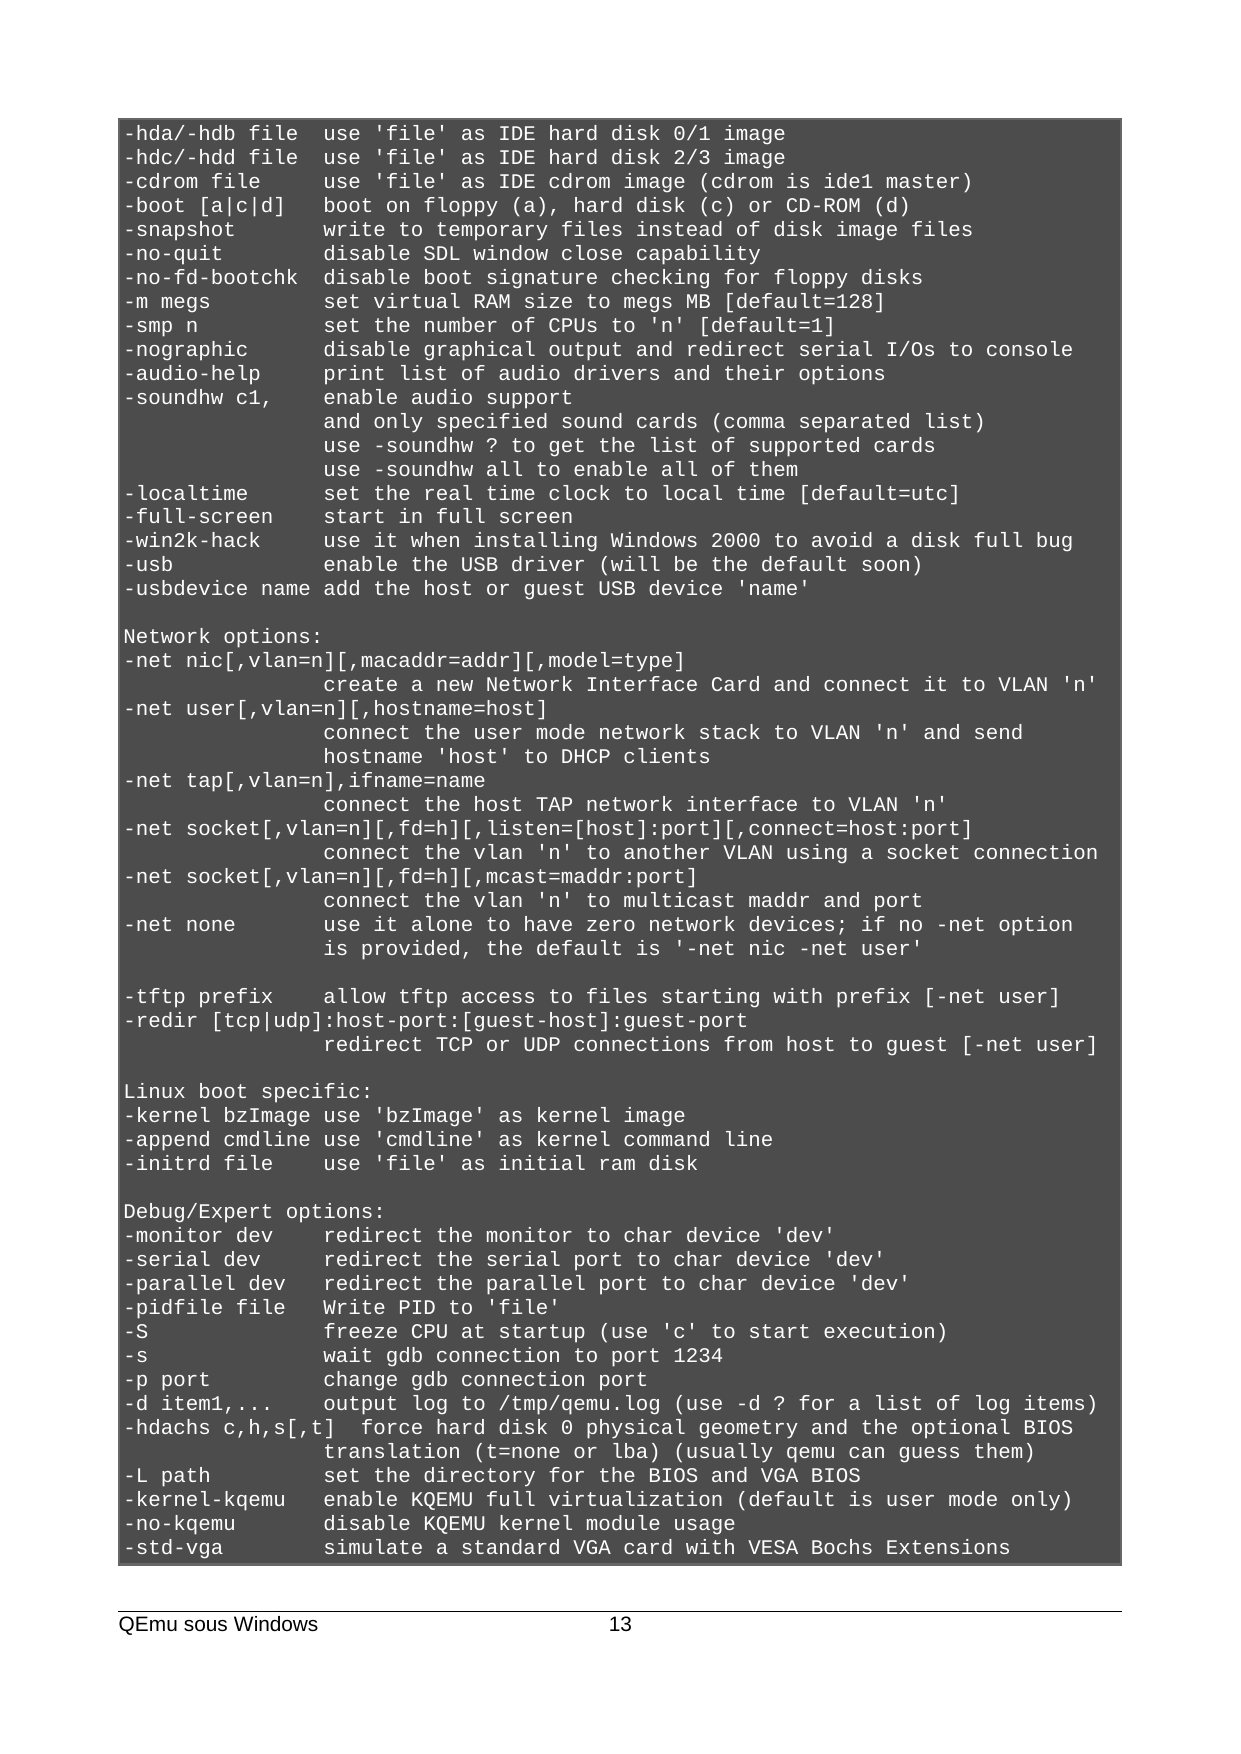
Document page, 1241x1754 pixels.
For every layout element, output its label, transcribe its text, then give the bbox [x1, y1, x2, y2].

text -hda/-hdb file use 'file' as IDE hard disk 0/1 image -hdc/-hdd file use 'file' as IDE hard disk 2/3 image -cdrom file use 'file' as IDE cdrom image (cdrom is ide1 master) -boot [a|c|d] boot on floppy (a), hard disk (c) or CD-ROM (d) -snapshot write to temporary files instead of disk image files -no-quit disable SDL window close capability -no-fd-bootchk disable boot signature checking for floppy disks -m megs set virtual RAM size to megs MB [default=128] -smp n set the number of CPUs to 'n' [default=1] -nographic disable graphical output and redirect serial I/Os to console -audio-help print list of audio drivers and their options -soundhw c1, enable audio support and only specified sound cards (comma separated list) use -soundhw ? to get the list of supported cards use -soundhw all to enable all of them -localtime set the real time clock to local time [default=utc] -full-screen start in full screen -win2k-hack use it when installing Windows 2000 to avoid a disk full bug -usb enable the USB driver (will be the default soon) -usbdevice name add the host or guest USB device 'name' Network options: -net nic[,vlan=n][,macaddr=addr][,model=type] create a new Network Interface Card and connect it to VLAN 'n' -net user[,vlan=n][,hostname=host] connect the user mode network stack to VLAN 'n' and send hostname 'host' to DHCP clients -net tap[,vlan=n],ifname=name connect the host TAP network interface to VLAN 'n' -net socket[,vlan=n][,fd=h][,listen=[host]:port][,connect=host:port] connect the vlan 'n' to another VLAN using a socket connection -net socket[,vlan=n][,fd=h][,mcast=maddr:port] connect the vlan 'n' to multicast maddr and port -net none use it alone to have zero network devices; if no -net option is provided, the default is '-net nic -net user' -tftp prefix allow tftp access to files starting with prefix [-net user] -redir [tcp|udp]:host-port:[guest-host]:guest-port redirect TCP or UDP connections from host to guest [-net user] Linux boot specific: -kernel bzImage use 'bzImage' as kernel image -append cmdline use 'cmdline' as kernel command line -initrd file use 'file' as initial ram disk Debug/Expert options: -monitor dev redirect the monitor to char device 'dev' -serial dev redirect the serial port to char device 'dev' -parallel dev redirect the parallel port to char device 'dev' -pidfile file Write PID to 'file' -S freeze CPU at startup (use 'c' to start execution) -s wait gdb connection to port 1234 -p port change gdb connection port -d item1,... output log to /tmp/qemu.log (use -d ? for a list of log items) -hdachs c,h,s[,t] force hard disk 0 physical geometry and the optional BIOS translation (t=none or lba) (usually qemu can guess them) -L path set the directory for the BIOS and VGA BIOS -kernel-kqemu enable KQEMU full virtualization (default is user mode only) -no-kqemu disable KQEMU kernel module usage -std-vga simulate a standard VGA card with VESA Bochs Extensions [120, 120, 1120, 1563]
